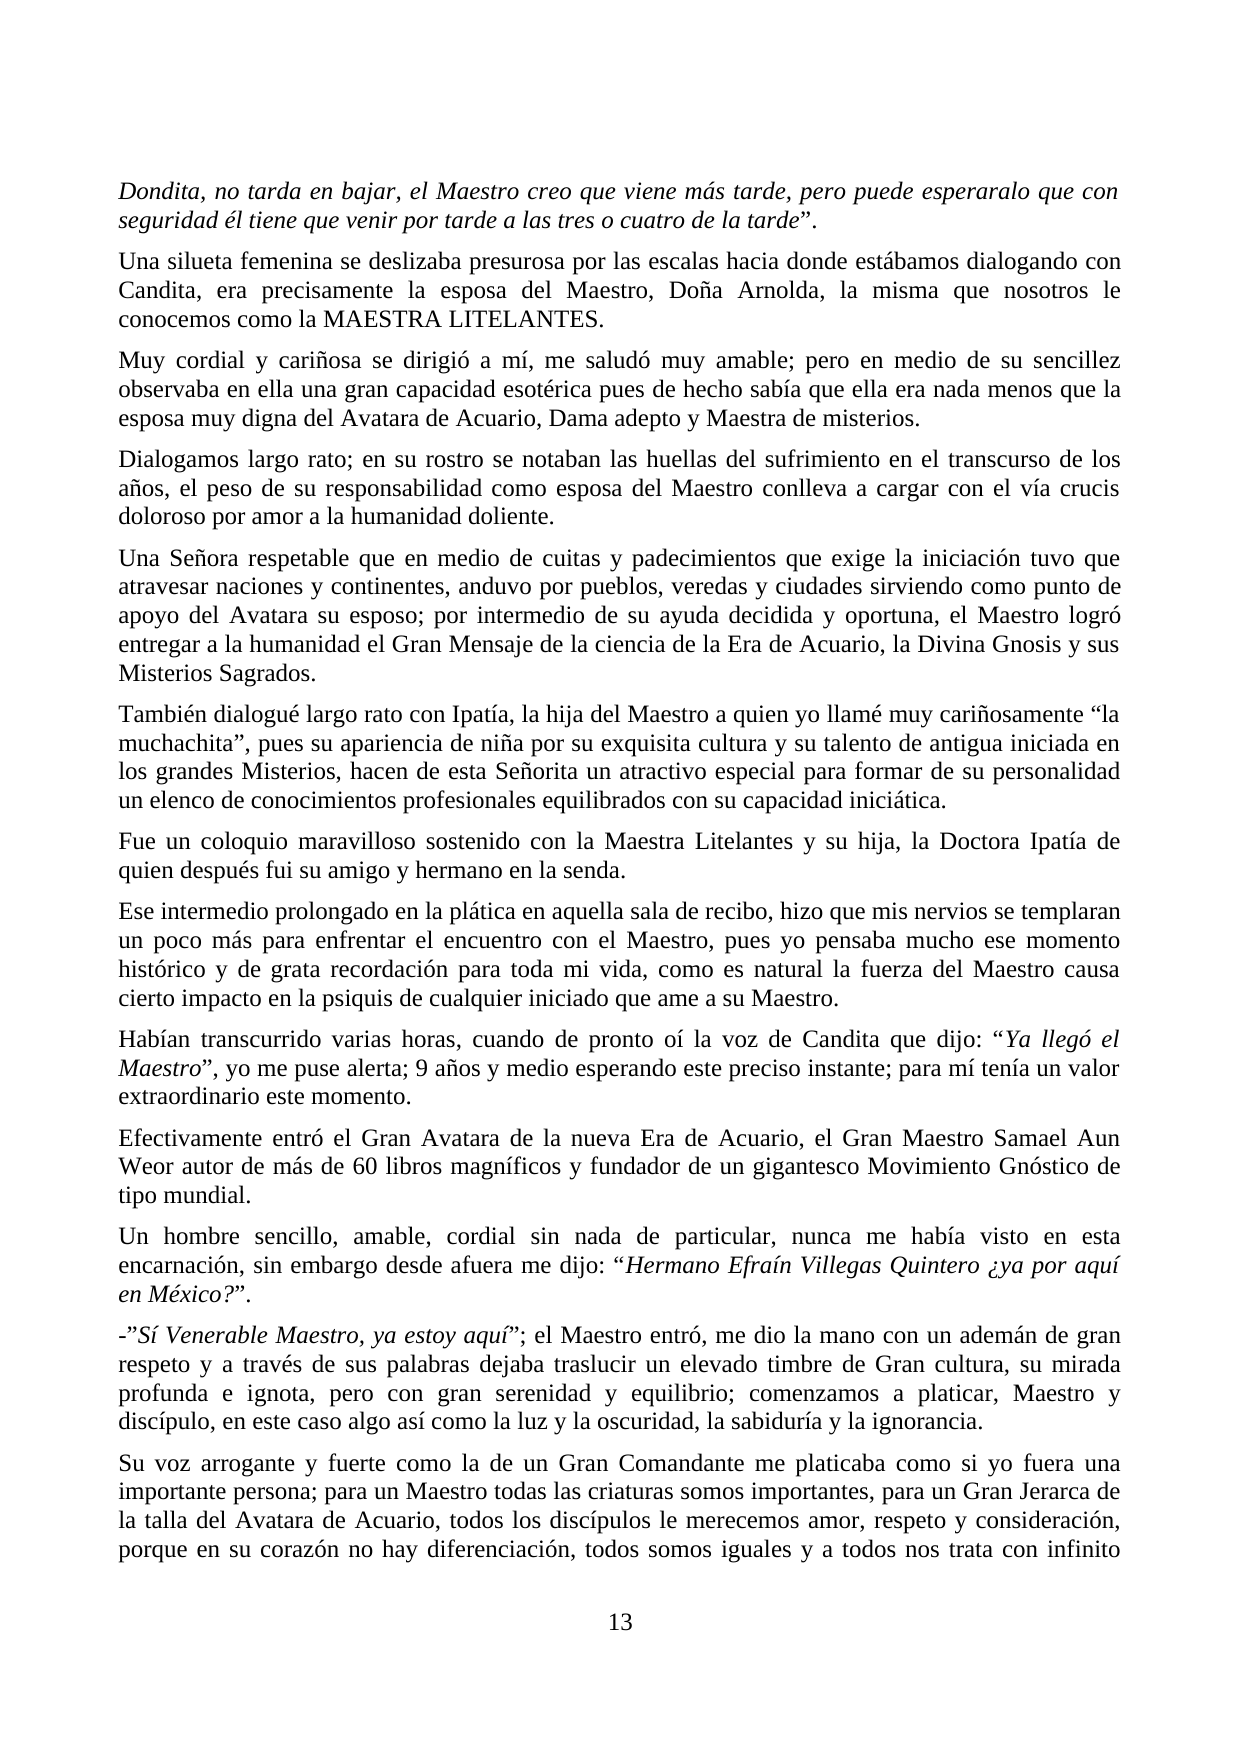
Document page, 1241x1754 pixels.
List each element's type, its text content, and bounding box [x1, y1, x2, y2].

text También dialogué largo rato con Ipatía, la hija del Maestro a quien yo llamé muy cariñosamente “la muchachita”, pues su apariencia de niña por su exquisita cultura y su talento de antigua iniciada en los grandes Misterios, hacen de esta Señorita un atractivo especial para formar de su personalidad un elenco de conocimientos profesionales equilibrados con su capacidad iniciática. [118, 699, 1122, 814]
text -”Sí Venerable Maestro, ya estoy aquí”; el Maestro entró, me dio la mano con un ademán de gran respeto y a través de sus palabras dejaba traslucir un elevado timbre de Gran cultura, su mirada profunda e ignota, pero con gran serenidad y equilibrio; comenzamos a platicar, Maestro y discípulo, en este caso algo así como la luz y la oscuridad, la sabiduría y la ignorancia. [118, 1320, 1122, 1435]
text Ese intermedio prolongado en la plática en aquella sala de recibo, hizo que mis nervios se templaran un poco más para enfrentar el encuentro con el Maestro, pues yo pensaba mucho ese momento histórico y de grata recordación para toda mi vida, como es natural la fuerza del Maestro causa cierto impacto en la psiquis de cualquier iniciado que ame a su Maestro. [118, 896, 1122, 1011]
text Dialogamos largo rato; en su rostro se notaban las huellas del sufrimiento en el transcurso de los años, el peso de su responsabilidad como esposa del Maestro conlleva a cargar con el vía crucis doloroso por amor a la humanidad doliente. [118, 444, 1122, 530]
text Habían transcurrido varias horas, cuando de pronto oí la voz de Candita que dijo: “Ya llegó el Maestro”, yo me puse alerta; 9 años y medio esperando este preciso instante; para mí tenía un valor extraordinario este momento. [118, 1024, 1122, 1110]
text Efectivamente entró el Gran Avatara de la nueva Era de Acuario, el Gran Maestro Samael Aun Weor autor de más de 60 libros magníficos y fundador de un gigantesco Movimiento Gnóstico de tipo mundial. [118, 1123, 1122, 1209]
text Un hombre sencillo, amable, cordial sin nada de particular, nunca me había visto en esta encarnación, sin embargo desde afuera me dijo: “Hermano Efraín Villegas Quintero ¿ya por aquí en México?”. [118, 1221, 1122, 1308]
text Muy cordial y cariñosa se dirigió a mí, me saludó muy amable; pero en medio de su sencillez observaba en ella una gran capacidad esotérica pues de hecho sabía que ella era nada menos que la esposa muy digna del Avatara de Acuario, Dama adepto y Maestra de misterios. [118, 345, 1122, 431]
text Fue un coloquio maravilloso sostenido con la Maestra Litelantes y su hija, la Doctora Ipatía de quien después fui su amigo y hermano en la senda. [118, 826, 1122, 884]
text Una Señora respetable que en medio de cuitas y padecimientos que exige la iniciación tuvo que atravesar naciones y continentes, anduvo por pueblos, veredas y ciudades sirviendo como punto de apoyo del Avatara su esposo; por intermedio de su ayuda decidida y oportuna, el Maestro logró entregar a la humanidad el Gran Mensaje de la ciencia de la Era de Acuario, la Divina Gnosis y sus Misterios Sagrados. [118, 543, 1122, 686]
text Una silueta femenina se deslizaba presurosa por las escalas hacia donde estábamos dialogando con Candita, era precisamente la esposa del Maestro, Doña Arnolda, la misma que nosotros le conocemos como la MAESTRA LITELANTES. [118, 246, 1122, 333]
text Dondita, no tarda en bajar, el Maestro creo que viene más tarde, pero puede esperaralo que con seguridad él tiene que venir por tarde a las tres o cuatro de la tarde”. [118, 176, 1122, 234]
text Su voz arrogante y fuerte como la de un Gran Comandante me platicaba como si yo fuera una importante persona; para un Maestro todas las criaturas somos importantes, para un Gran Jerarca de la talla del Avatara de Acuario, todos los discípulos le merecemos amor, respeto y consideración, porque en su corazón no hay diferenciación, todos somos iguales y a todos nos trata con infinito [118, 1448, 1122, 1563]
